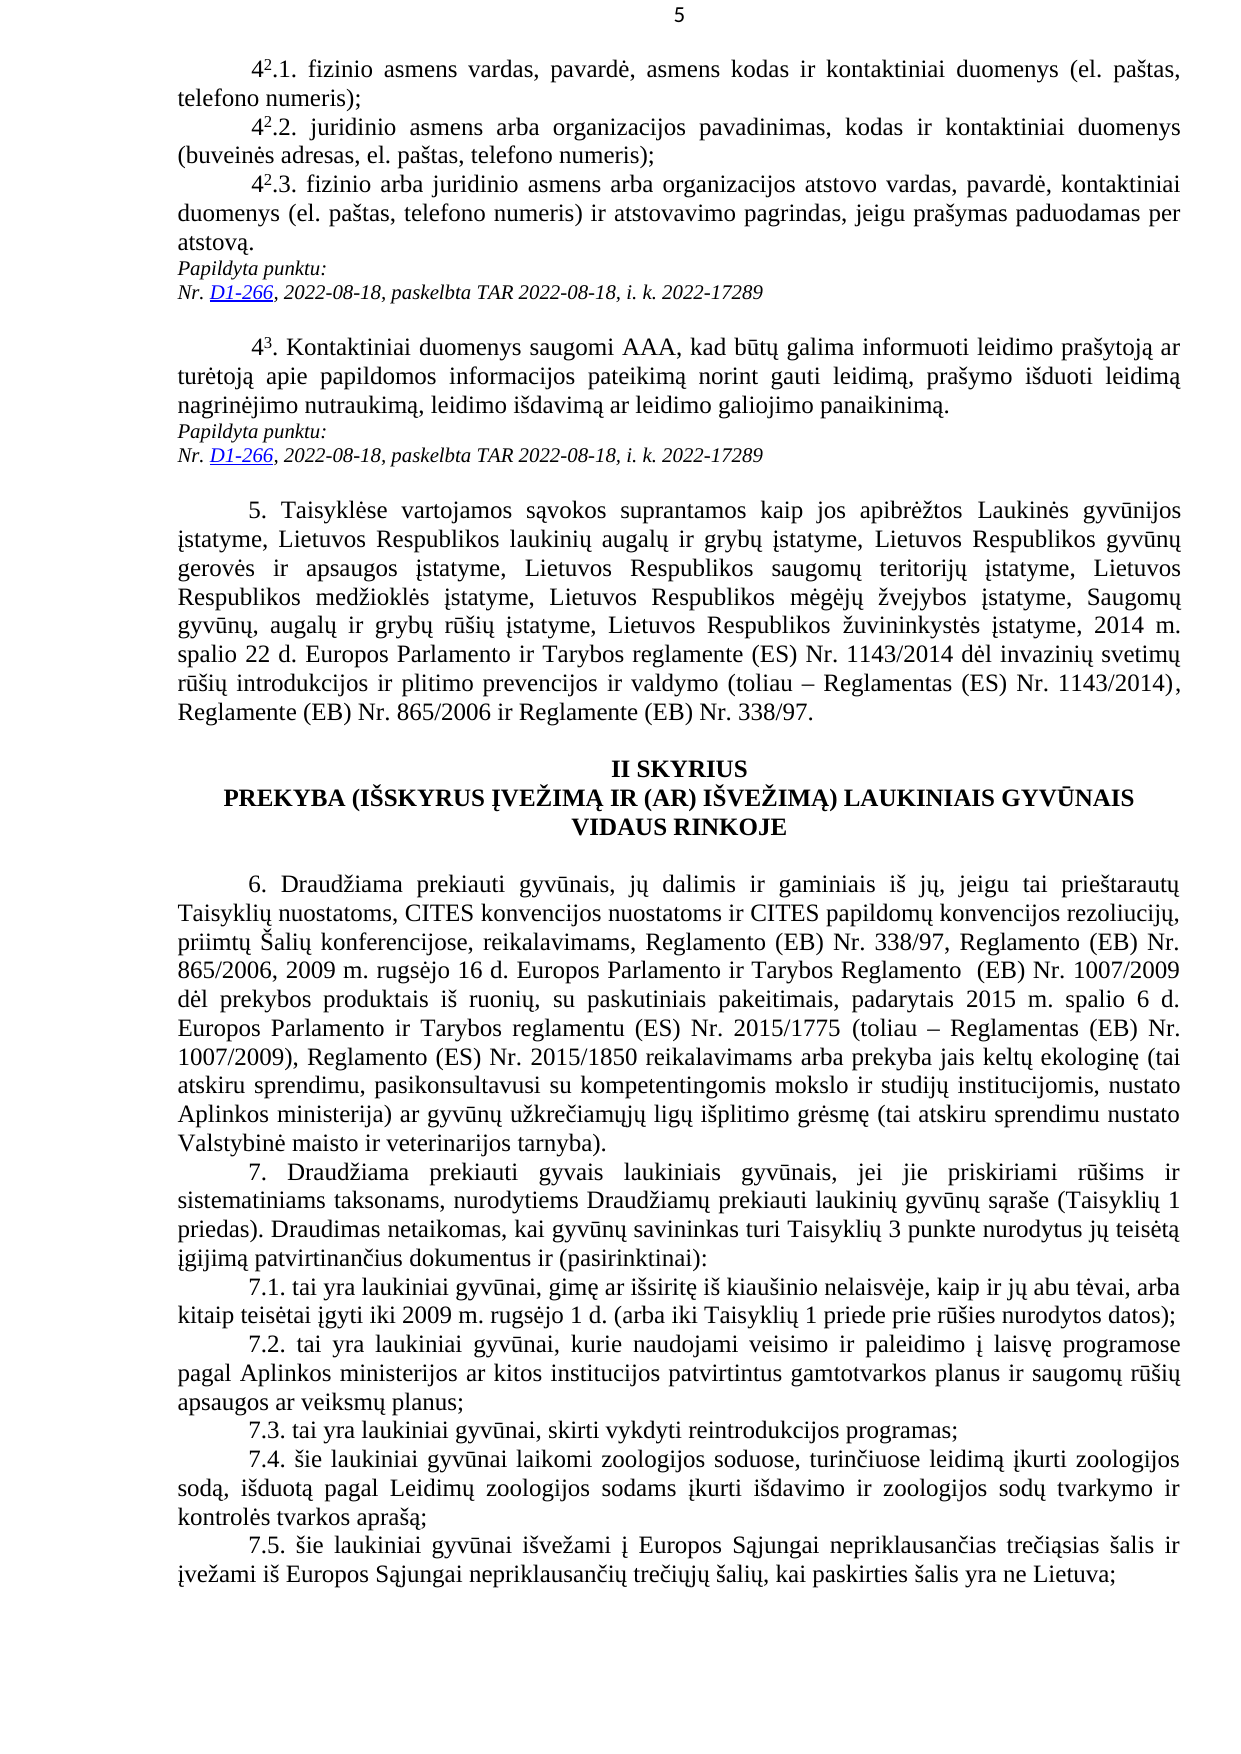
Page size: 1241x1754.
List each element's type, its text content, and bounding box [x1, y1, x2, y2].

text Nr. D1-266, 2022-08-18, paskelbta TAR 2022-08-18, i. k. 2022-17289 [177, 280, 1181, 304]
text 42.1. fizinio asmens vardas, pavardė, asmens kodas ir kontaktiniai duomenys (el. paštas, telefono numeris); [177, 54, 1181, 112]
text 7.4. šie laukiniai gyvūnai laikomi zoologijos soduose, turinčiuose leidimą įkurti zoologijos sodą, išduotą pagal Leidimų zoologijos sodams įkurti išdavimo ir zoologijos sodų tvarkymo ir kontrolės tvarkos aprašą; [177, 1444, 1181, 1531]
text PREKYBA (IŠSKYRUS ĮVEŽIMĄ IR (AR) IŠVEŽIMĄ) LAUKINIAIS GYVŪNAIS VIDAUS RINKOJE [177, 783, 1181, 841]
text 7. Draudžiama prekiauti gyvais laukiniais gyvūnais, jei jie priskiriami rūšims ir sistematiniams taksonams, nurodytiems Draudžiamų prekiauti laukinių gyvūnų sąraše (Taisyklių 1 priedas). Draudimas netaikomas, kai gyvūnų savininkas turi Taisyklių 3 punkte nurodytus jų teisėtą įgijimą patvirtinančius dokumentus ir (pasirinktinai): [177, 1157, 1181, 1272]
text 43. Kontaktiniai duomenys saugomi AAA, kad būtų galima informuoti leidimo prašytoją ar turėtoją apie papildomos informacijos pateikimą norint gauti leidimą, prašymo išduoti leidimą nagrinėjimo nutraukimą, leidimo išdavimą ar leidimo galiojimo panaikinimą. [177, 332, 1181, 419]
text 6. Draudžiama prekiauti gyvūnais, jų dalimis ir gaminiais iš jų, jeigu tai prieštarautų Taisyklių nuostatoms, CITES konvencijos nuostatoms ir CITES papildomų konvencijos rezoliucijų, priimtų Šalių konferencijose, reikalavimams, Reglamento (EB) Nr. 338/97, Reglamento (EB) Nr. 865/2006, 2009 m. rugsėjo 16 d. Europos Parlamento ir Tarybos Reglamento (EB) Nr. 1007/2009 dėl prekybos produktais iš ruonių, su paskutiniais pakeitimais, padarytais 2015 m. spalio 6 d. Europos Parlamento ir Tarybos reglamentu (ES) Nr. 2015/1775 (toliau – Reglamentas (EB) Nr. 1007/2009), Reglamento (ES) Nr. 2015/1850 reikalavimams arba prekyba jais keltų ekologinę (tai atskiru sprendimu, pasikonsultavusi su kompetentingomis mokslo ir studijų institucijomis, nustato Aplinkos ministerija) ar gyvūnų užkrečiamųjų ligų išplitimo grėsmę (tai atskiru sprendimu nustato Valstybinė maisto ir veterinarijos tarnyba). [177, 869, 1181, 1157]
text 7.3. tai yra laukiniai gyvūnai, skirti vykdyti reintrodukcijos programas; [177, 1416, 1181, 1444]
text 42.2. juridinio asmens arba organizacijos pavadinimas, kodas ir kontaktiniai duomenys (buveinės adresas, el. paštas, telefono numeris); [177, 112, 1181, 169]
text Papildyta punktu: [177, 419, 1181, 443]
text 42.3. fizinio arba juridinio asmens arba organizacijos atstovo vardas, pavardė, kontaktiniai duomenys (el. paštas, telefono numeris) ir atstovavimo pagrindas, jeigu prašymas paduodamas per atstovą. [177, 169, 1181, 256]
text II SKYRIUS [177, 754, 1181, 783]
text 5. Taisyklėse vartojamos sąvokos suprantamos kaip jos apibrėžtos Laukinės gyvūnijos įstatyme, Lietuvos Respublikos laukinių augalų ir grybų įstatyme, Lietuvos Respublikos gyvūnų gerovės ir apsaugos įstatyme, Lietuvos Respublikos saugomų teritorijų įstatyme, Lietuvos Respublikos medžioklės įstatyme, Lietuvos Respublikos mėgėjų žvejybos įstatyme, Saugomų gyvūnų, augalų ir grybų rūšių įstatyme, Lietuvos Respublikos žuvininkystės įstatyme, 2014 m. spalio 22 d. Europos Parlamento ir Tarybos reglamente (ES) Nr. 1143/2014 dėl invazinių svetimų rūšių introdukcijos ir plitimo prevencijos ir valdymo (toliau – Reglamentas (ES) Nr. 1143/2014), Reglamente (EB) Nr. 865/2006 ir Reglamente (EB) Nr. 338/97. [177, 496, 1181, 726]
text 7.5. šie laukiniai gyvūnai išvežami į Europos Sąjungai nepriklausančias trečiąsias šalis ir įvežami iš Europos Sąjungai nepriklausančių trečiųjų šalių, kai paskirties šalis yra ne Lietuva; [177, 1531, 1181, 1588]
text Nr. D1-266, 2022-08-18, paskelbta TAR 2022-08-18, i. k. 2022-17289 [177, 443, 1181, 467]
text 7.1. tai yra laukiniai gyvūnai, gimę ar išsiritę iš kiaušinio nelaisvėje, kaip ir jų abu tėvai, arba kitaip teisėtai įgyti iki 2009 m. rugsėjo 1 d. (arba iki Taisyklių 1 priede prie rūšies nurodytos datos); [177, 1272, 1181, 1329]
text 7.2. tai yra laukiniai gyvūnai, kurie naudojami veisimo ir paleidimo į laisvę programose pagal Aplinkos ministerijos ar kitos institucijos patvirtintus gamtotvarkos planus ir saugomų rūšių apsaugos ar veiksmų planus; [177, 1329, 1181, 1416]
text Papildyta punktu: [177, 256, 1181, 280]
